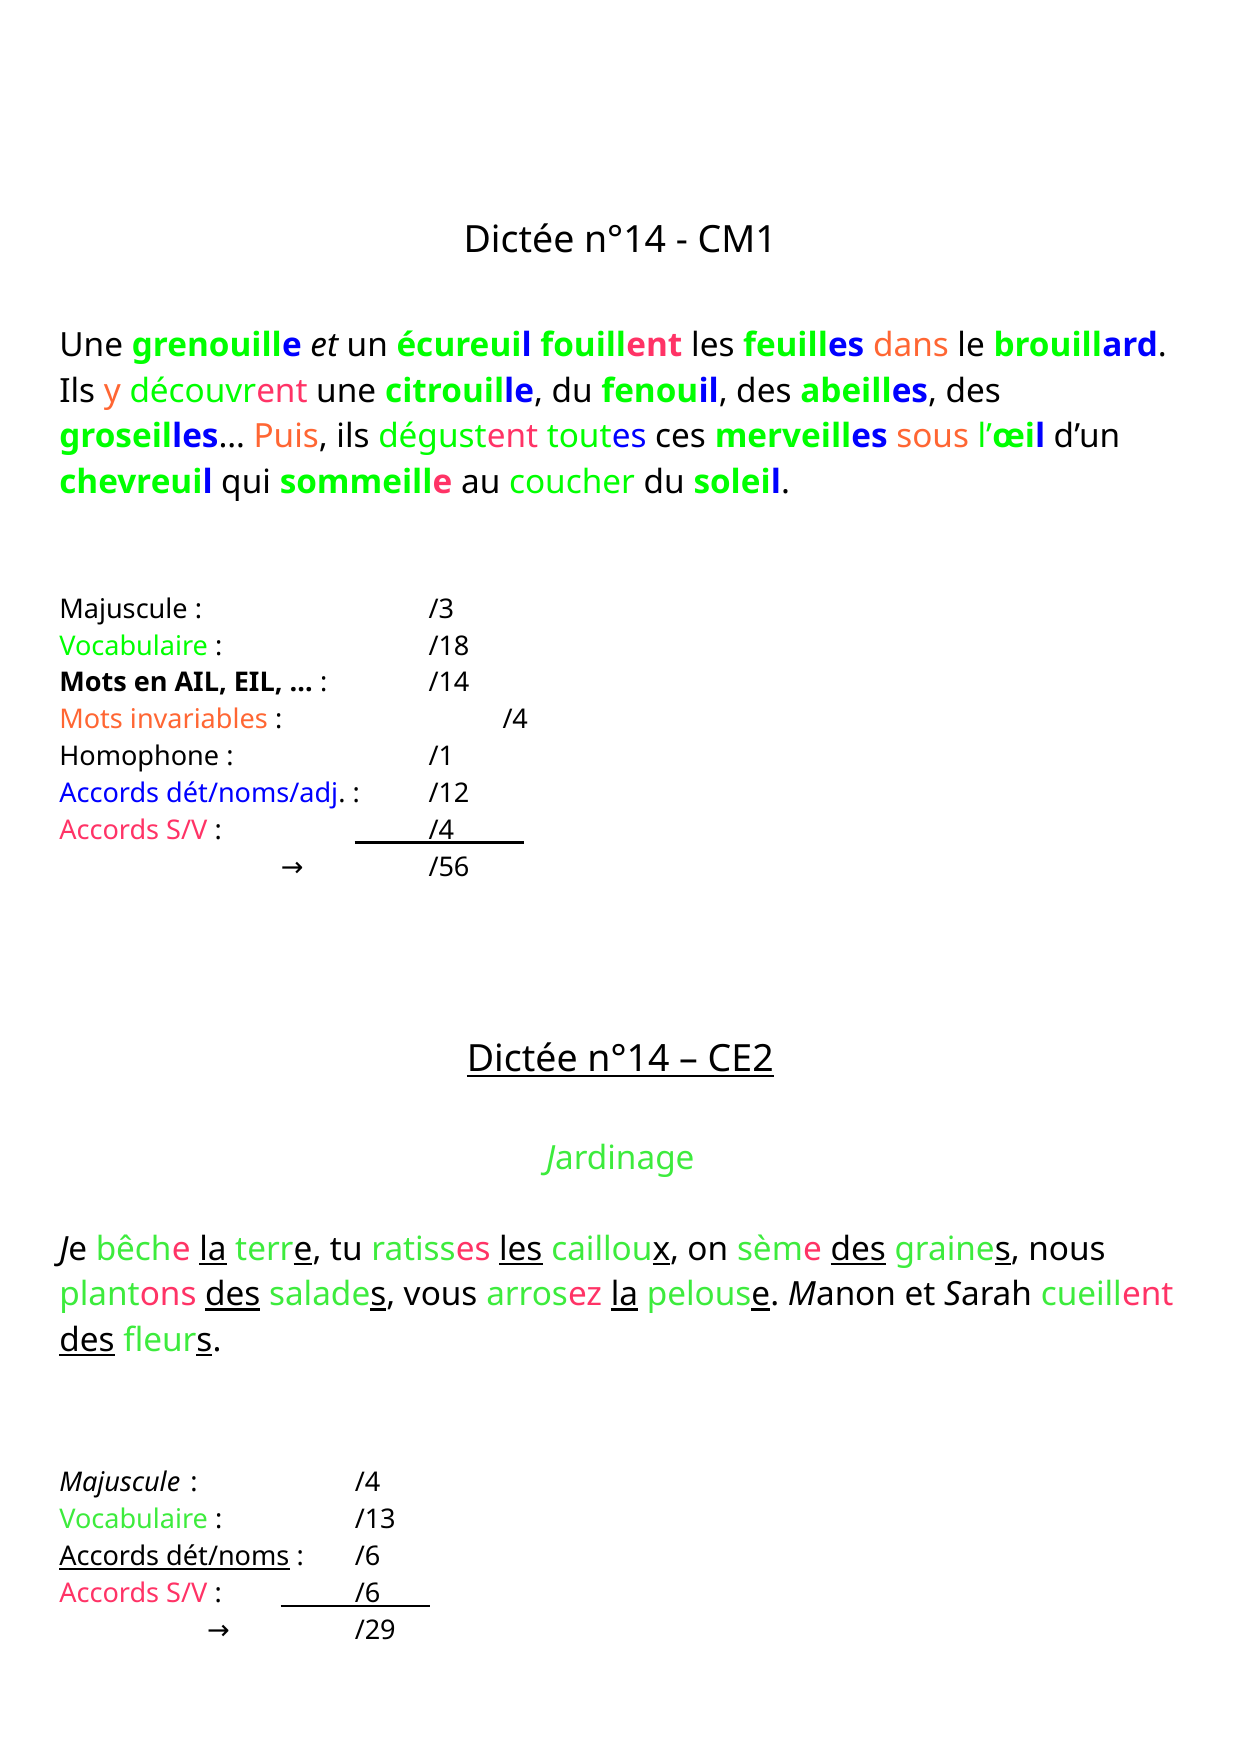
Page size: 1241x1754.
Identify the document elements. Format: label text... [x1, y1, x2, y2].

text → /56 [59, 847, 1181, 884]
text Majuscule : /3 [59, 589, 1181, 626]
text Accords S/V : /4 [59, 810, 1181, 847]
text Mots invariables : /4 [59, 700, 1181, 737]
text Homophone : /1 [59, 737, 1181, 773]
text Dictée n°14 – CE2 [59, 1032, 1181, 1083]
text Accords dét/noms : /6 [59, 1537, 1181, 1573]
text Accords S/V : /6 [59, 1573, 1181, 1610]
text Accords dét/noms/adj. : /12 [59, 773, 1181, 810]
text Je bêche la terre, tu ratisses les cailloux, on sème des graines, nous plantons des salades, vous arrosez la pelouse. Manon et Sarah cueillent des fleurs. [59, 1224, 1181, 1361]
text Une grenouille et un écureuil fouillent les feuilles dans le brouillard. Ils y découvrent une citrouille, du fenouil, des abeilles, des groseilles… Puis, ils dégustent toutes ces merveilles sous l’œil d’un chevreuil qui sommeille au coucher du soleil. [59, 321, 1181, 503]
text Dictée n°14 - CM1 [59, 212, 1181, 263]
text → /29 [59, 1610, 1181, 1647]
text Mots en AIL, EIL, … : /14 [59, 663, 1181, 700]
text Majuscule : /4 [59, 1463, 1181, 1500]
text Jardinage [59, 1134, 1181, 1179]
text Vocabulaire : /13 [59, 1500, 1181, 1537]
text Vocabulaire : /18 [59, 626, 1181, 663]
